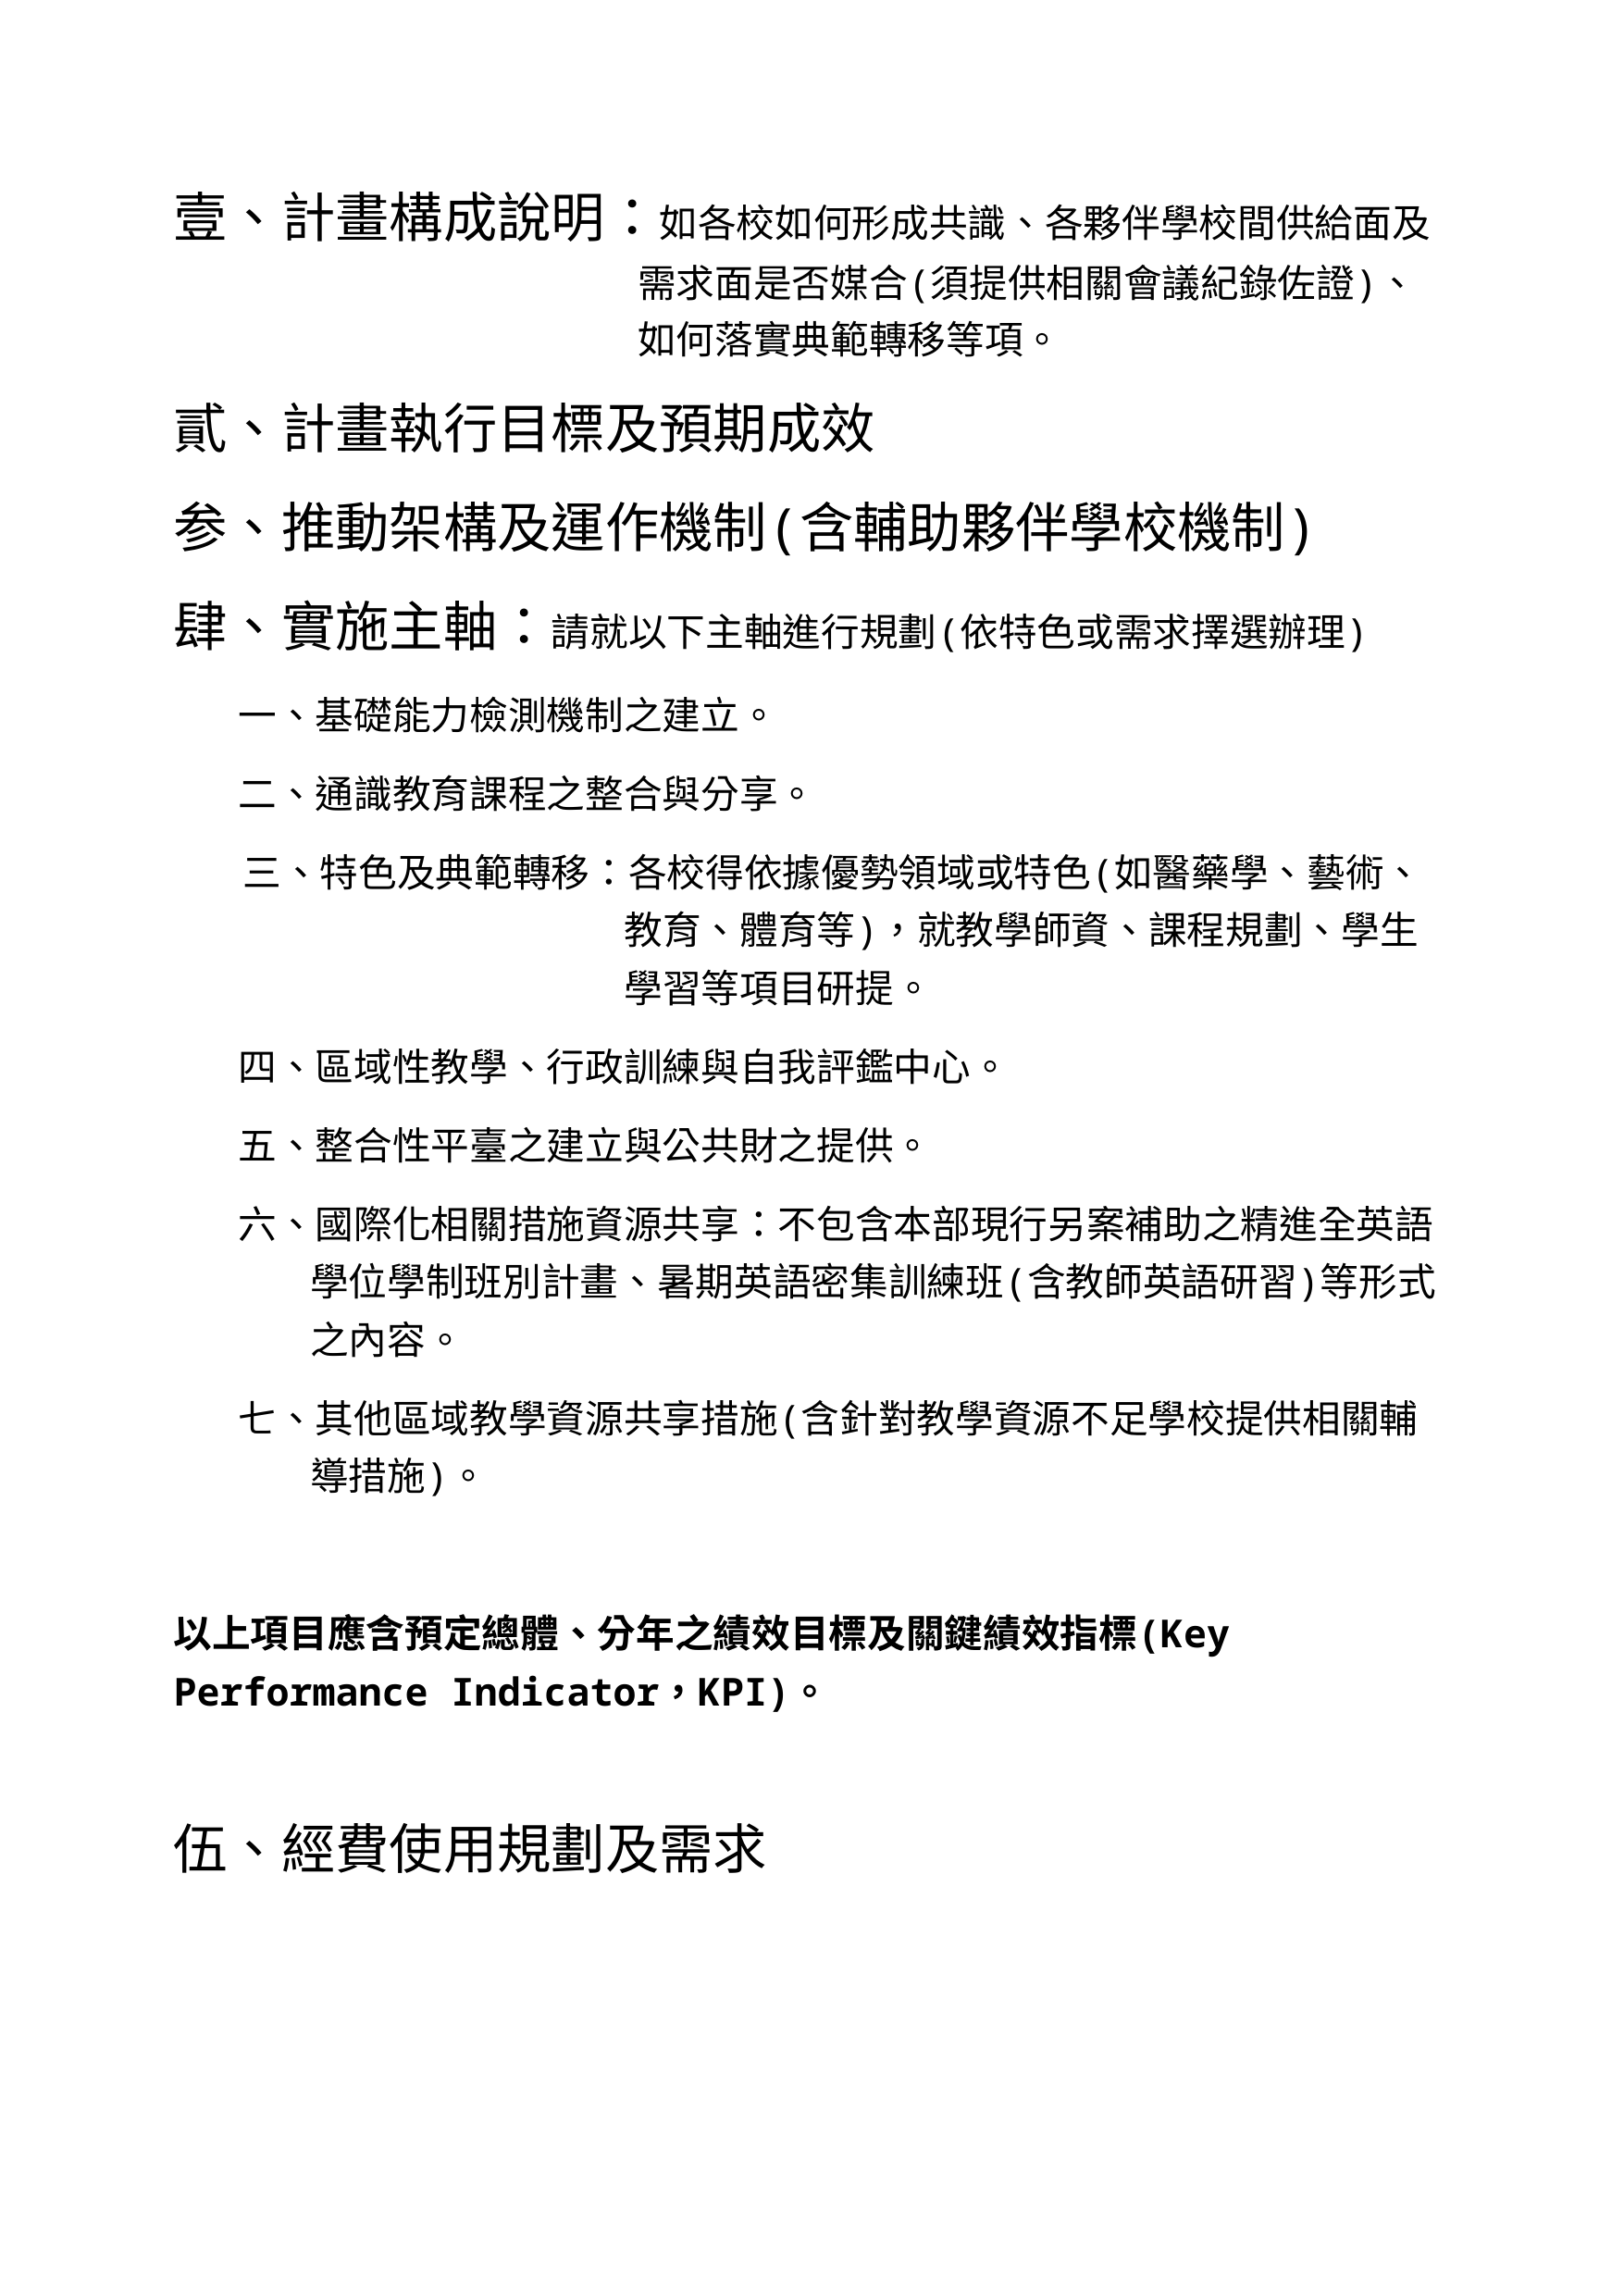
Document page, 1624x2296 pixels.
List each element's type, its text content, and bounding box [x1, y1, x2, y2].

text 七、其他區域教學資源共享措施(含針對教學資源不足學校提供相關輔導措施)。 [238, 1386, 1450, 1502]
text 伍、經費使用規劃及需求 [173, 1806, 1450, 1884]
text 一、基礎能力檢測機制之建立。 [173, 683, 1450, 741]
text 壹、計畫構成說明：如各校如何形成共識、各夥伴學校間供給面及需求面是否媒合(須提供相關會議紀錄佐證)、如何落實典範轉移等項。 [173, 175, 1450, 365]
text 貳、計畫執行目標及預期成效 [173, 386, 1450, 464]
text 肆、實施主軸：請就以下主軸進行規劃(依特色或需求擇選辦理) [173, 584, 1450, 663]
text 参、推動架構及運作機制(含輔助夥伴學校機制) [173, 485, 1450, 564]
text 三、特色及典範轉移：各校得依據優勢領域或特色(如醫藥學、藝術、教育、體育等)，就教學師資、課程規劃、學生學習等項目研提。 [242, 840, 1450, 1014]
text 以上項目應含預定總體、分年之績效目標及關鍵績效指標(Key Performance Indicator，KPI)。 [173, 1602, 1450, 1718]
text 五、整合性平臺之建立與公共財之提供。 [173, 1113, 1450, 1172]
text 四、區域性教學、行政訓練與自我評鑑中心。 [173, 1035, 1450, 1093]
text 二、通識教育課程之整合與分享。 [173, 762, 1450, 820]
text 六、國際化相關措施資源共享：不包含本部現行另案補助之精進全英語學位學制班別計畫、暑期英語密集訓練班(含教師英語研習)等形式之內容。 [238, 1192, 1450, 1366]
